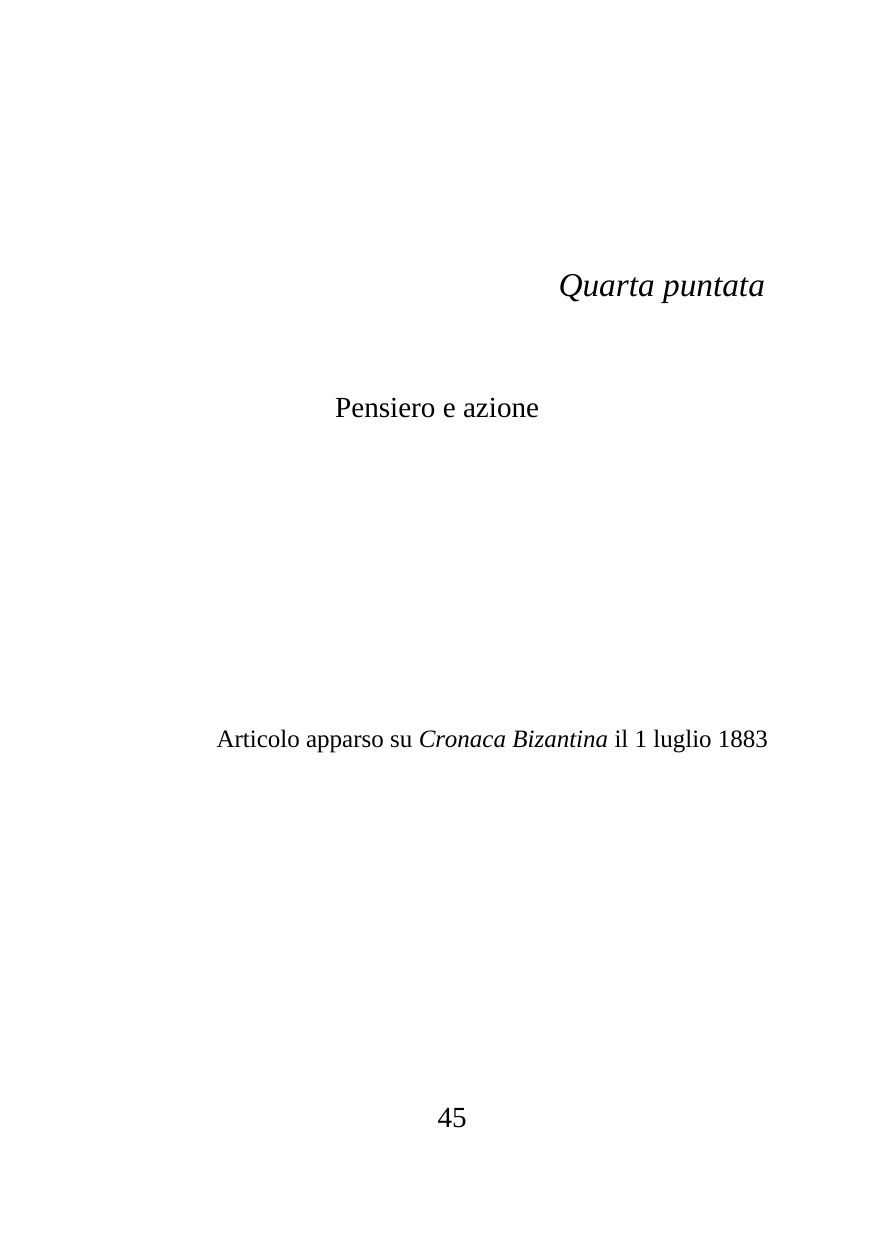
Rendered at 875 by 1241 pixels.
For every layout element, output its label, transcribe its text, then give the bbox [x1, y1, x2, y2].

text Articolo apparso su Cronaca Bizantina il 1 luglio 1883 [106, 724, 768, 753]
subtitle Pensiero e azione [106, 391, 768, 424]
subtitle Quarta puntata [106, 265, 768, 303]
